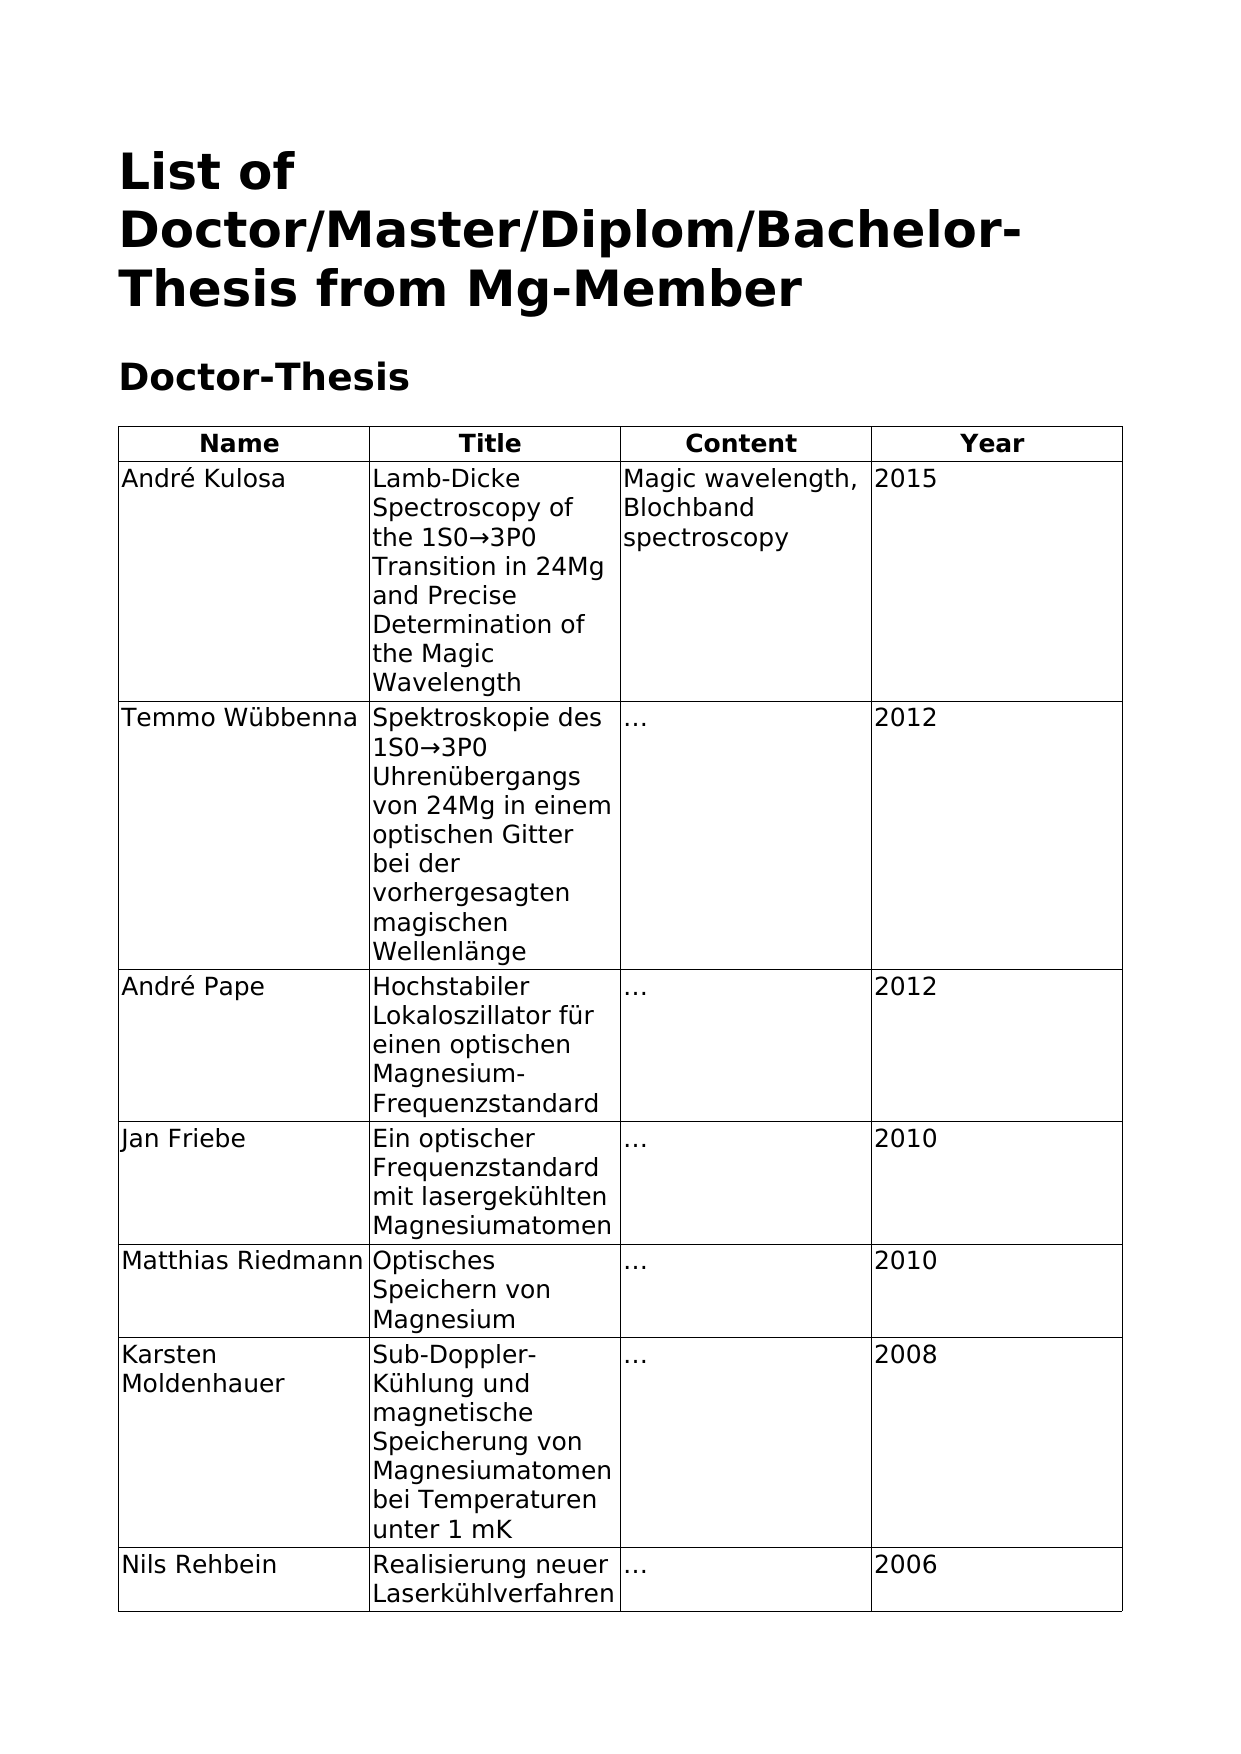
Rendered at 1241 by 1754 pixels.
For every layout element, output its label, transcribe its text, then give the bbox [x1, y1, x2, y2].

table_cell … [621, 1122, 871, 1243]
table_cell 2008 [872, 1338, 1122, 1547]
table_cell Matthias Riedmann [119, 1245, 369, 1337]
table_cell 2015 [872, 462, 1122, 701]
table_header Content [621, 427, 871, 461]
table_cell Lamb-Dicke Spectroscopy of the 1S0→3P0 Transition in 24Mg and Precise Determination of the Magic Wavelength [370, 462, 620, 701]
table_cell 2010 [872, 1245, 1122, 1337]
table_cell Ein optischer Frequenzstandard mit lasergekühlten Magnesiumatomen [370, 1122, 620, 1243]
table_header Name [119, 427, 369, 461]
table_cell … [621, 702, 871, 969]
table_header Year [872, 427, 1122, 461]
table_cell … [621, 1338, 871, 1547]
table_cell 2006 [872, 1548, 1122, 1611]
table_cell André Pape [119, 970, 369, 1121]
table_cell Magic wavelength, Blochband spectroscopy [621, 462, 871, 701]
subtitle List of Doctor/Master/Diplom/Bachelor-Thesis from Mg-Member [118, 143, 1122, 318]
table_cell 2010 [872, 1122, 1122, 1243]
table_cell Optisches Speichern von Magnesium [370, 1245, 620, 1337]
table_cell Jan Friebe [119, 1122, 369, 1243]
table_cell … [621, 1548, 871, 1611]
table_cell André Kulosa [119, 462, 369, 701]
table_cell 2012 [872, 970, 1122, 1121]
table_header Title [370, 427, 620, 461]
table_cell … [621, 1245, 871, 1337]
table_cell Temmo Wübbenna [119, 702, 369, 969]
table_cell … [621, 970, 871, 1121]
table_cell Sub-Doppler-Kühlung und magnetische Speicherung von Magnesiumatomen bei Temperaturen unter 1 mK [370, 1338, 620, 1547]
table_cell Nils Rehbein [119, 1548, 369, 1611]
subtitle Doctor-Thesis [118, 355, 1122, 399]
table_cell Realisierung neuer Laserkühlverfahren [370, 1548, 620, 1611]
table_cell 2012 [872, 702, 1122, 969]
table_cell Hochstabiler Lokaloszillator für einen optischen Magnesium-Frequenzstandard [370, 970, 620, 1121]
table_cell Karsten Moldenhauer [119, 1338, 369, 1547]
table_cell Spektroskopie des 1S0→3P0 Uhrenübergangs von 24Mg in einem optischen Gitter bei der vorhergesagten magischen Wellenlänge [370, 702, 620, 969]
